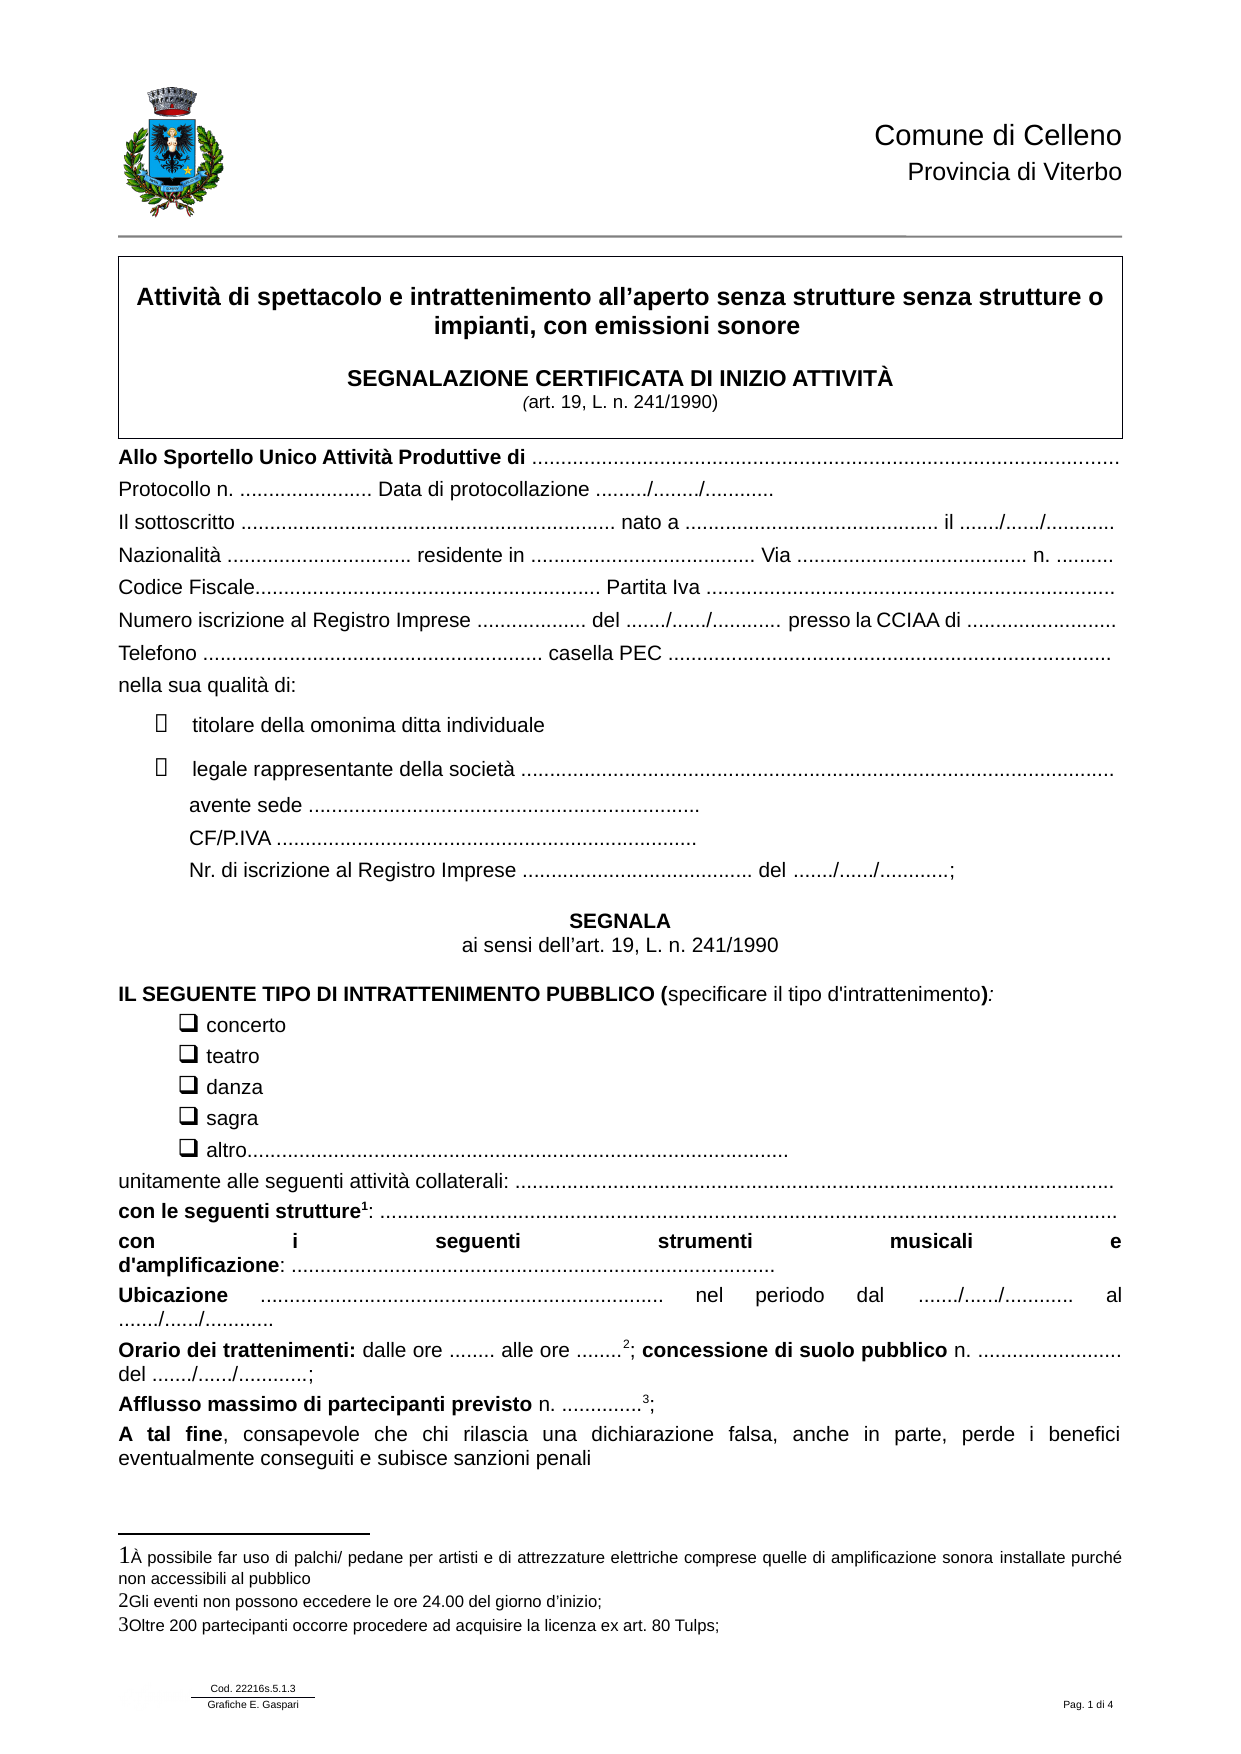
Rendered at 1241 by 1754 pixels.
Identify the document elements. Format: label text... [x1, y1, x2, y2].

text  sagra [177, 1106, 1122, 1131]
text CF/P.IVA ......................................................................... [189, 825, 1122, 849]
text Gli eventi non possono eccedere le ore 24.00 del giorno d’inizio; [118, 1588, 1122, 1612]
table_header Attività di spettacolo e intrattenimento all’aperto senza strutture senza strutture o impianti, con emissioni sonore SEGNALAZIONE CERTIFICATA DI INIZIO ATTIVITÀ (art. 19, L. n. 241/1990) [119, 257, 1122, 437]
text A tal fine, consapevole che chi rilascia una dichiarazione falsa, anche in parte, perde i benefici eventualmente conseguiti e subisce sanzioni penali [118, 1422, 1122, 1470]
text Ubicazione ...................................................................... nel periodo dal ......./....../............ al ......./....../............ [118, 1283, 1122, 1331]
text  concerto [177, 1012, 1122, 1037]
text nella sua qualità di: [118, 673, 1122, 697]
text avente sede .................................................................... [189, 793, 1122, 817]
text Afflusso massimo di partecipanti previsto n. ..............; [118, 1392, 1122, 1416]
text Orario dei trattenimenti: dalle ore ........ alle ore ........; concessione di suolo pubblico n. ......................... del ......./....../............; [118, 1337, 1122, 1385]
text unitamente alle seguenti attività collaterali: ........................................................................................................ [118, 1169, 1122, 1193]
text  titolare della omonima ditta individuale [153, 706, 1122, 739]
text Protocollo n. ....................... Data di protocollazione ........./......../............ [118, 477, 1122, 501]
text Numero iscrizione al Registro Imprese ................... del ......./....../............ presso la CCIAA di .......................... [118, 608, 1122, 632]
text Provincia di Viterbo [224, 157, 1122, 185]
text Codice Fiscale............................................................ Partita Iva ....................................................................... [118, 575, 1122, 599]
text Oltre 200 partecipanti occorre procedere ad acquisire la licenza ex art. 80 Tulps; [118, 1612, 1122, 1636]
text con le seguenti strutture: ................................................................................................................................ [118, 1199, 1122, 1223]
text IL SEGUENTE TIPO DI INTRATTENIMENTO PUBBLICO (specificare il tipo d'intrattenimento): [118, 982, 1122, 1006]
text  legale rappresentante della società ....................................................................................................... [153, 749, 1122, 783]
text Comune di Celleno [224, 118, 1122, 152]
text Telefono ........................................................... casella PEC ............................................................................. [118, 640, 1122, 664]
picture [122, 87, 224, 219]
text Il sottoscritto ................................................................. nato a ............................................ il ......./....../............ [118, 510, 1122, 534]
text ai sensi dell’art. 19, L. n. 241/1990 [118, 933, 1122, 957]
text  teatro [177, 1044, 1122, 1069]
text con i seguenti strumenti musicali e d'amplificazione: .................................................................................... [118, 1229, 1122, 1277]
text Nr. di iscrizione al Registro Imprese ........................................ del ......./....../............; [189, 858, 1122, 882]
text SEGNALA [118, 909, 1122, 933]
text À possibile far uso di palchi/ pedane per artisti e di attrezzature elettriche comprese quelle di amplificazione sonora installate purché non accessibili al pubblico [118, 1540, 1122, 1588]
text  altro.............................................................................................. [177, 1137, 1122, 1162]
text  danza [177, 1075, 1122, 1100]
text Allo Sportello Unico Attività Produttive di [118, 445, 1122, 469]
text Nazionalità ................................ residente in ....................................... Via ........................................ n. .......... [118, 542, 1122, 566]
